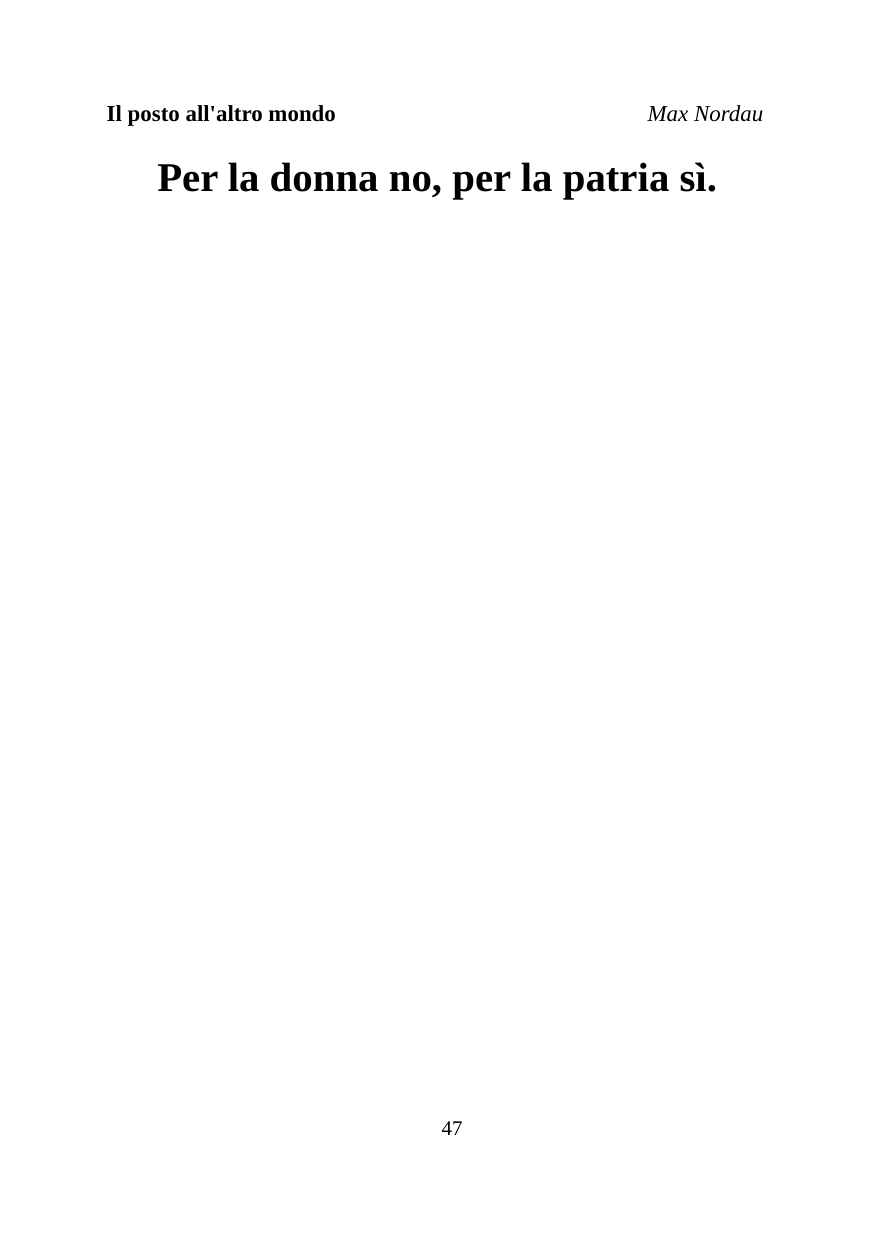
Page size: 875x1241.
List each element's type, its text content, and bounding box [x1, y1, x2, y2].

subtitle Per la donna no, per la patria sì. [106, 153, 768, 200]
